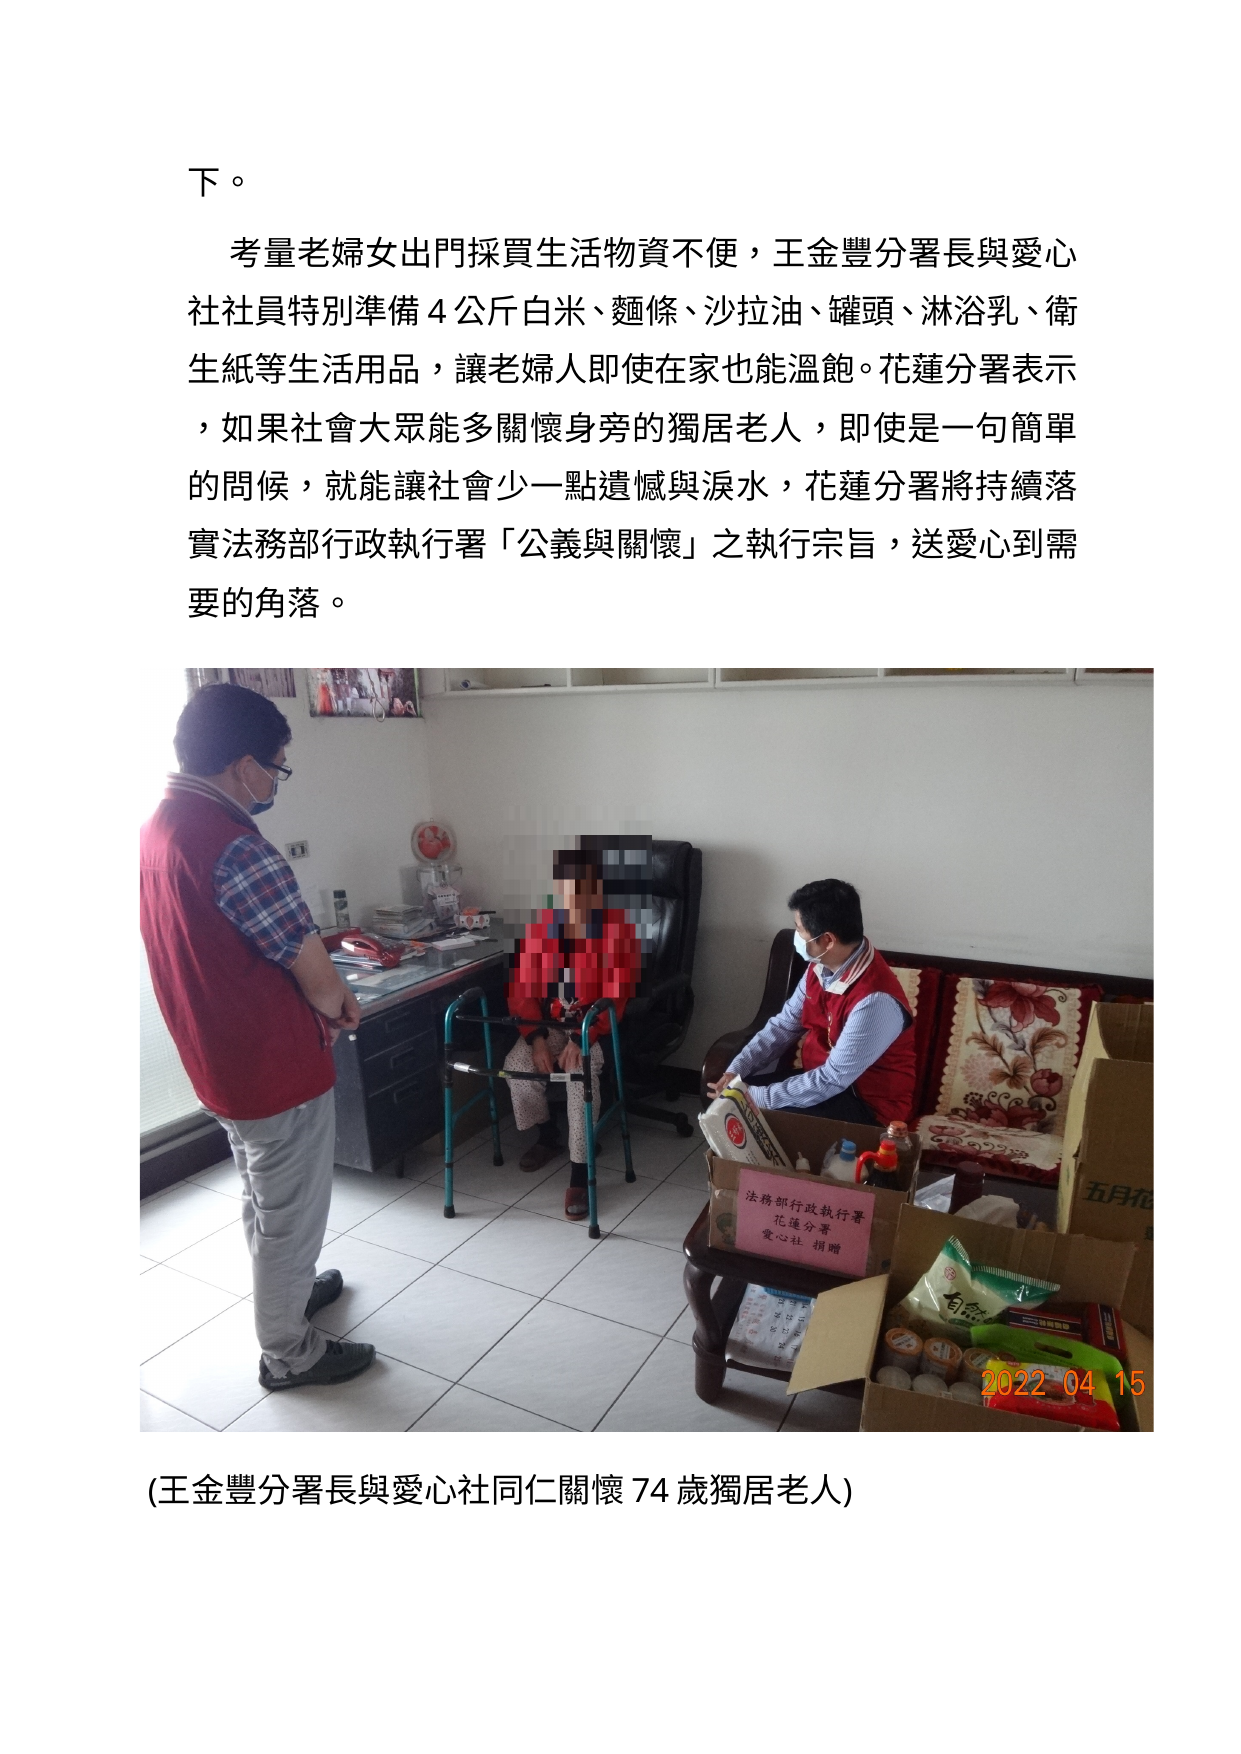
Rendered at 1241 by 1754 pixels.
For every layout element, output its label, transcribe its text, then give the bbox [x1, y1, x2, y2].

picture [139, 668, 1154, 1432]
text (王金豐分署長與愛心社同仁關懷74歲獨居老人) [148, 1432, 1078, 1514]
text 考量老婦女出門採買生活物資不便，王金豐分署長與愛心社社員特別準備4公斤白米、麵條、沙拉油、罐頭、淋浴乳、衛生紙等生活用品，讓老婦人即使在家也能溫飽。花蓮分署表示，如果社會大眾能多關懷身旁的獨居老人，即使是一句簡單的問候，就能讓社會少一點遺憾與淚水，花蓮分署將持續落實法務部行政執行署「公義與關懷」之執行宗旨，送愛心到需要的角落。 [187, 218, 1078, 627]
text 下。 [187, 148, 1078, 206]
text [148, 639, 1078, 668]
